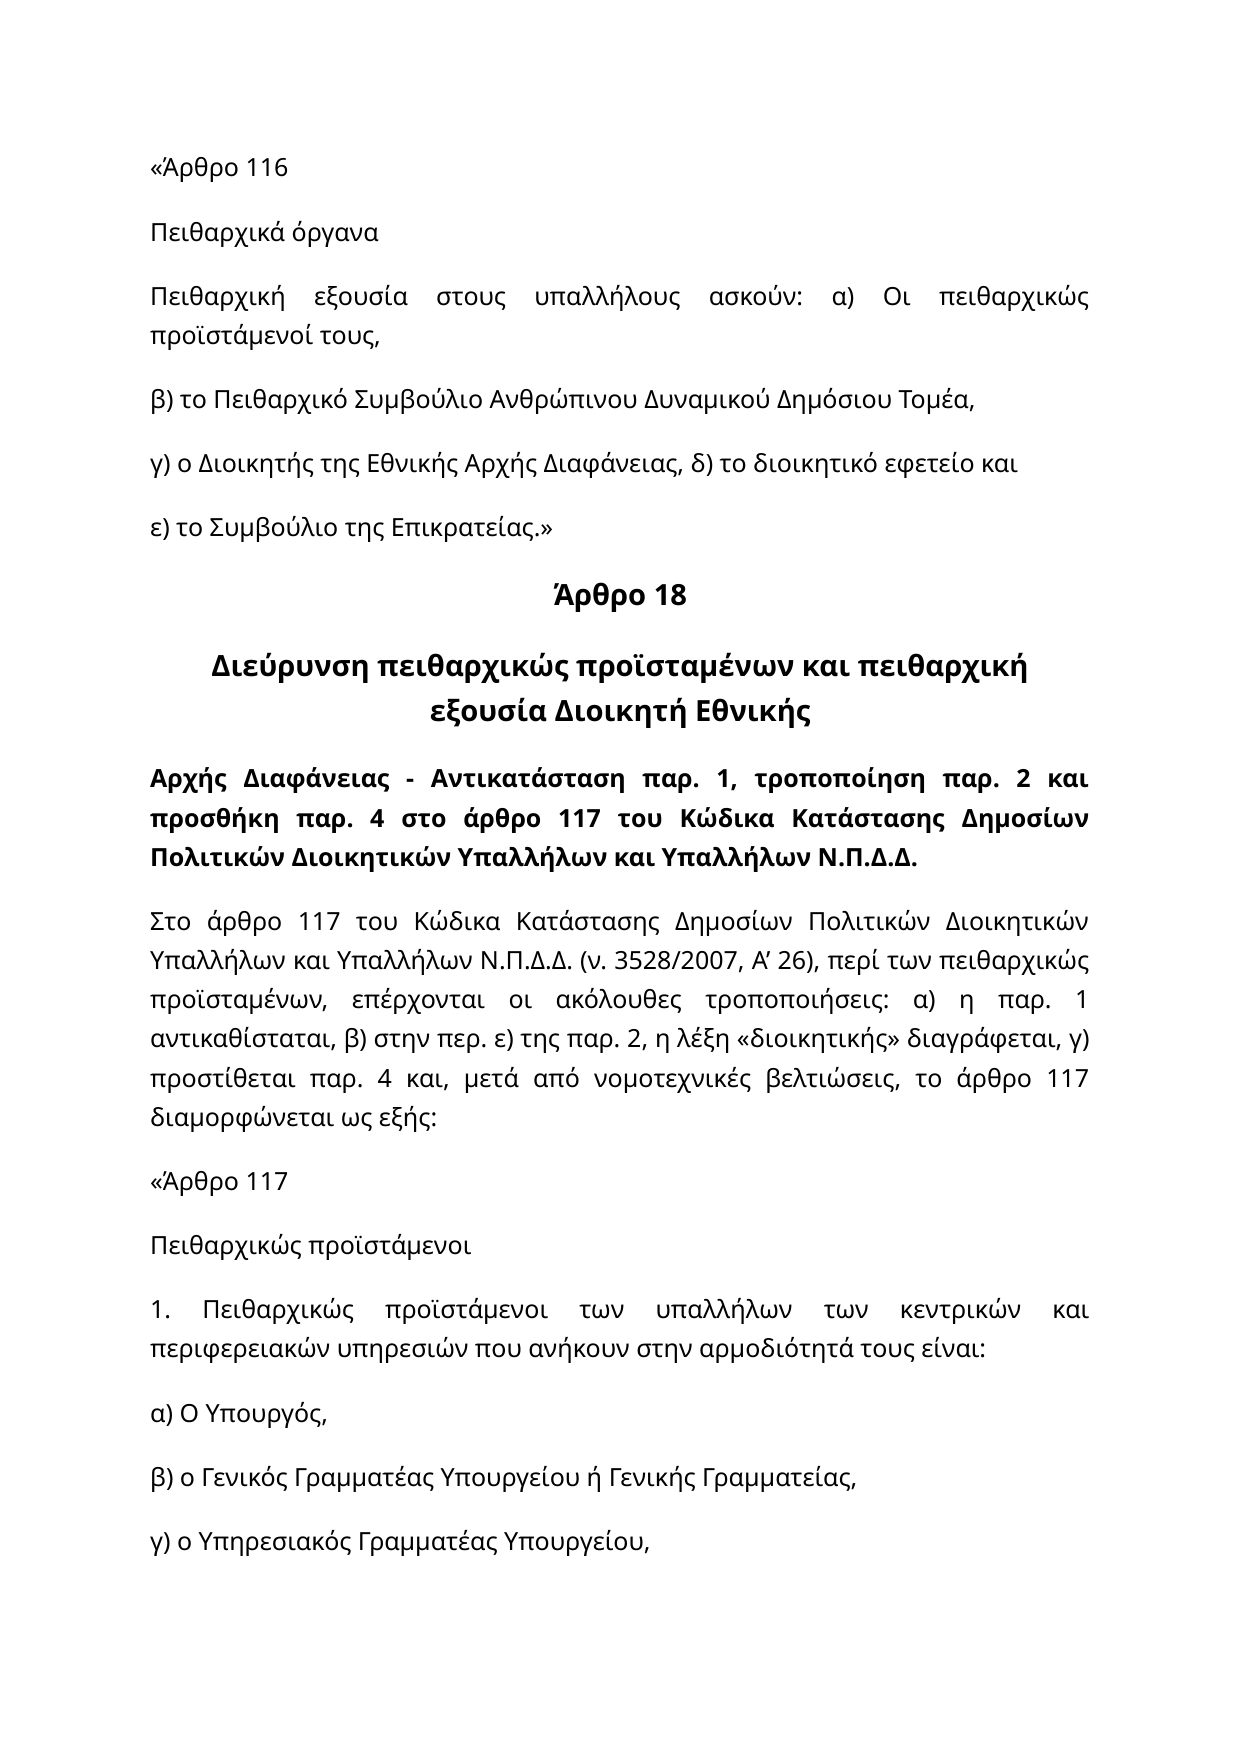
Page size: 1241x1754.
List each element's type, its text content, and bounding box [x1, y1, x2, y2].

text γ) ο Διοικητής της Εθνικής Αρχής Διαφάνειας, δ) το διοικητικό εφετείο και [150, 446, 1090, 480]
text Αρχής Διαφάνειας - Αντικατάσταση παρ. 1, τροποποίηση παρ. 2 και προσθήκη παρ. 4 στο άρθρο 117 του Κώδικα Κατάστασης Δημοσίων Πολιτικών Διοικητικών Υπαλλήλων και Υπαλλήλων Ν.Π.Δ.Δ. [150, 761, 1090, 873]
text 1. Πειθαρχικώς προϊστάμενοι των υπαλλήλων των κεντρικών και περιφερειακών υπηρεσιών που ανήκουν στην αρμοδιότητά τους είναι: [150, 1292, 1090, 1365]
text Στο άρθρο 117 του Κώδικα Κατάστασης Δημοσίων Πολιτικών Διοικητικών Υπαλλήλων και Υπαλλήλων Ν.Π.Δ.Δ. (ν. 3528/2007, Α’ 26), περί των πειθαρχικώς προϊσταμένων, επέρχονται οι ακόλουθες τροποποιήσεις: α) η παρ. 1 αντικαθίσταται, β) στην περ. ε) της παρ. 2, η λέξη «διοικητικής» διαγράφεται, γ) προστίθεται παρ. 4 και, μετά από νομοτεχνικές βελτιώσεις, το άρθρο 117 διαμορφώνεται ως εξής: [150, 903, 1090, 1133]
text «Άρθρο 117 [150, 1163, 1090, 1198]
text β) το Πειθαρχικό Συμβούλιο Ανθρώπινου Δυναμικού Δημόσιου Τομέα, [150, 382, 1090, 416]
text Πειθαρχική εξουσία στους υπαλλήλους ασκούν: α) Οι πειθαρχικώς προϊστάμενοί τους, [150, 278, 1090, 352]
text α) Ο Υπουργός, [150, 1395, 1090, 1429]
text β) ο Γενικός Γραμματέας Υπουργείου ή Γενικής Γραμματείας, [150, 1459, 1090, 1493]
text γ) ο Υπηρεσιακός Γραμματέας Υπουργείου, [150, 1523, 1090, 1558]
text «Άρθρο 116 [150, 150, 1090, 184]
subtitle Άρθρο 18 [150, 574, 1090, 614]
text Πειθαρχικώς προϊστάμενοι [150, 1228, 1090, 1262]
text ε) το Συμβούλιο της Επικρατείας.» [150, 510, 1090, 544]
text Πειθαρχικά όργανα [150, 214, 1090, 248]
subtitle Διεύρυνση πειθαρχικώς προϊσταμένων και πειθαρχική εξουσία Διοικητή Εθνικής [150, 645, 1090, 730]
